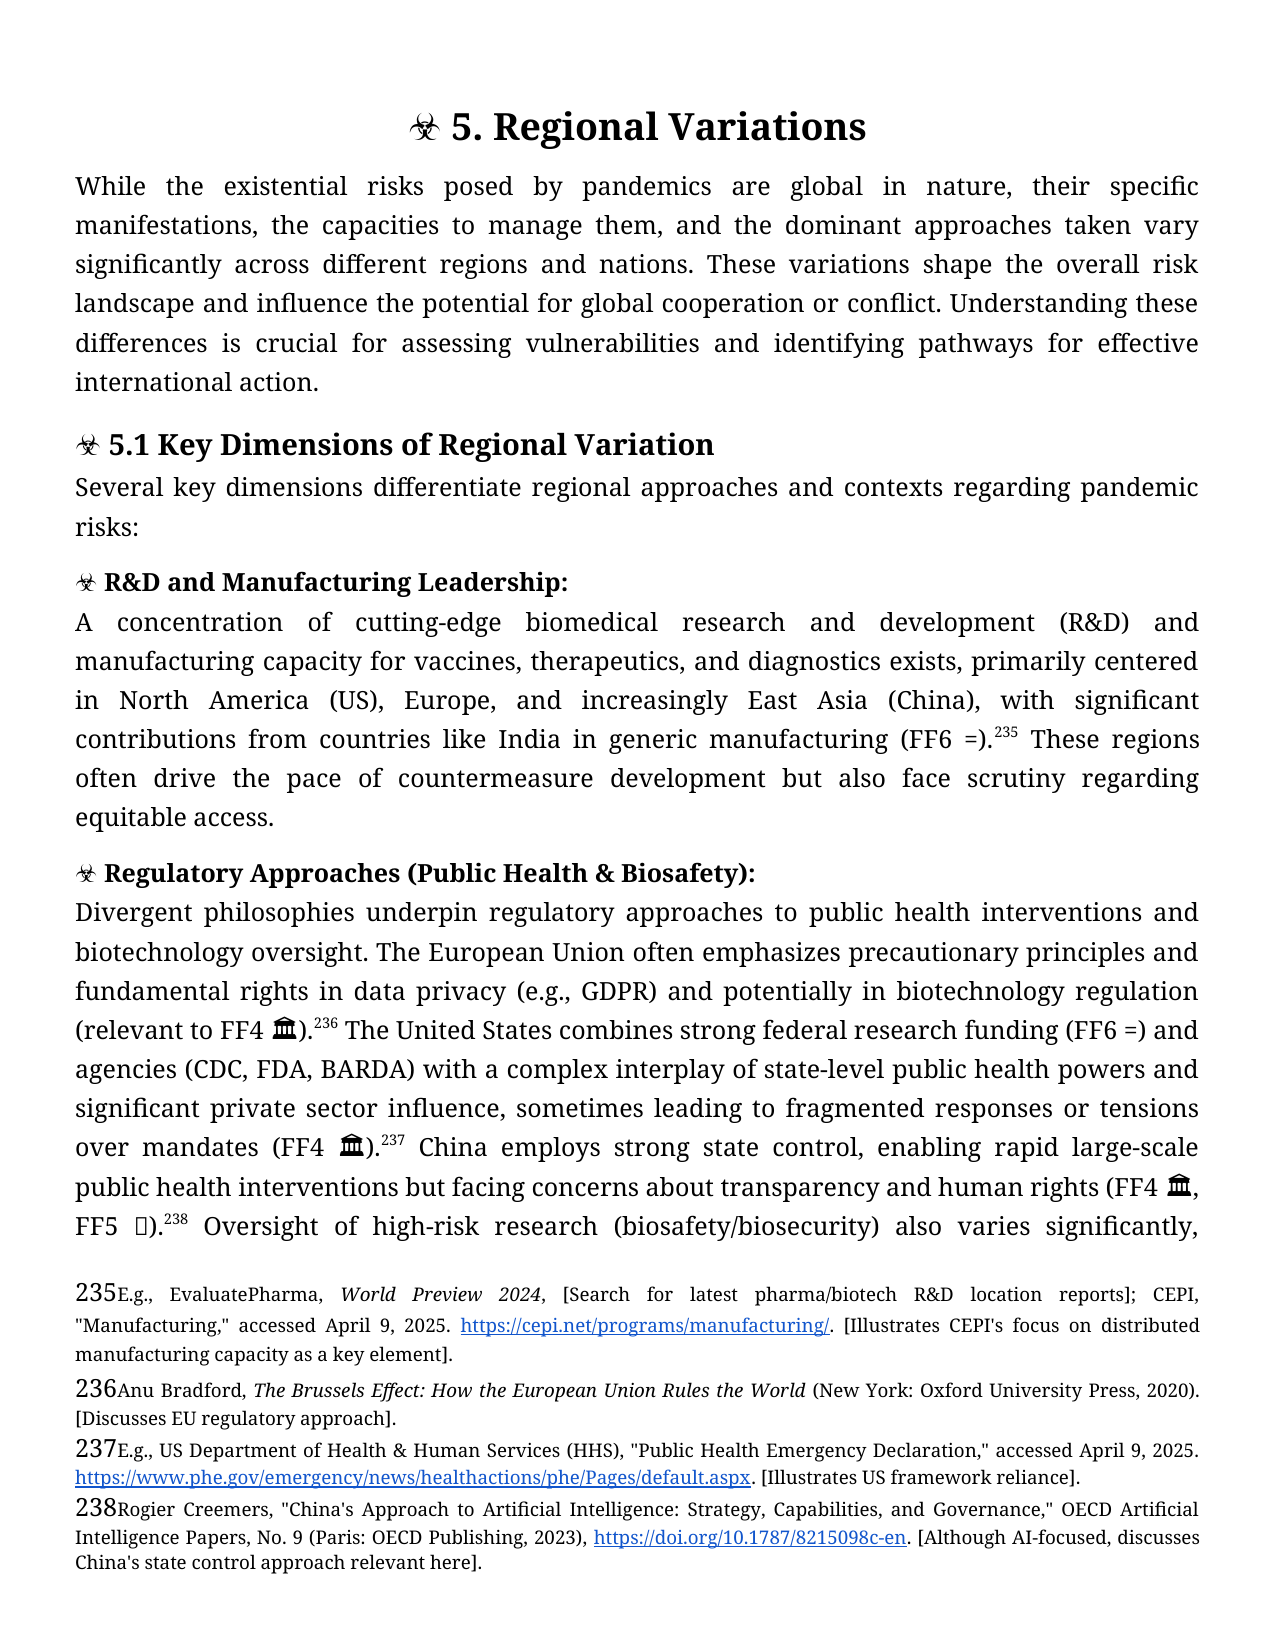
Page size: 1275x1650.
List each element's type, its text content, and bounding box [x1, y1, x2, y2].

subtitle ☣️ 5.1 Key Dimensions of Regional Variation [75, 424, 1200, 464]
subtitle ☣️ R&D and Manufacturing Leadership: [75, 565, 1200, 599]
text While the existential risks posed by pandemics are global in nature, their specific manifestations, the capacities to manage them, and the dominant approaches taken vary significantly across different regions and nations. These variations shape the overall risk landscape and influence the potential for global cooperation or conflict. Understanding these differences is crucial for assessing vulnerabilities and identifying pathways for effective international action. [75, 169, 1200, 398]
text A concentration of cutting-edge biomedical research and development (R&D) and manufacturing capacity for vaccines, therapeutics, and diagnostics exists, primarily centered in North America (US), Europe, and increasingly East Asia (China), with significant contributions from countries like India in generic manufacturing (FF6 =). These regions often drive the pace of countermeasure development but also face scrutiny regarding equitable access. [75, 604, 1200, 834]
text Several key dimensions differentiate regional approaches and contexts regarding pandemic risks: [75, 470, 1200, 543]
text Anu Bradford, The Brussels Effect: How the European Union Rules the World (New York: Oxford University Press, 2020). [Discusses EU regulatory approach]. [75, 1371, 1200, 1430]
text Rogier Creemers, "China's Approach to Artificial Intelligence: Strategy, Capabilities, and Governance," OECD Artificial Intelligence Papers, No. 9 (Paris: OECD Publishing, 2023), https://doi.org/10.1787/8215098c-en. [Although AI-focused, discusses China's state control approach relevant here]. [75, 1490, 1200, 1575]
text E.g., US Department of Health & Human Services (HHS), "Public Health Emergency Declaration," accessed April 9, 2025. https://www.phe.gov/emergency/news/healthactions/phe/Pages/default.aspx. [Illustrates US framework reliance]. [75, 1430, 1200, 1490]
text Divergent philosophies underpin regulatory approaches to public health interventions and biotechnology oversight. The European Union often emphasizes precautionary principles and fundamental rights in data privacy (e.g., GDPR) and potentially in biotechnology regulation (relevant to FF4 🏛️). The United States combines strong federal research funding (FF6 =) and agencies (CDC, FDA, BARDA) with a complex interplay of state-level public health powers and significant private sector influence, sometimes leading to fragmented responses or tensions over mandates (FF4 🏛️). China employs strong state control, enabling rapid large-scale public health interventions but facing concerns about transparency and human rights (FF4 🏛️, FF5 📀). Oversight of high-risk research (biosafety/biosecurity) also varies significantly, [75, 895, 1200, 1242]
subtitle ☣️ Regulatory Approaches (Public Health & Biosafety): [75, 856, 1200, 890]
text E.g., EvaluatePharma, World Preview 2024, [Search for latest pharma/biotech R&D location reports]; CEPI, "Manufacturing," accessed April 9, 2025. https://cepi.net/programs/manufacturing/. [Illustrates CEPI's focus on distributed manufacturing capacity as a key element]. [75, 1274, 1200, 1367]
subtitle ☣️ 5. Regional Variations [75, 100, 1200, 151]
